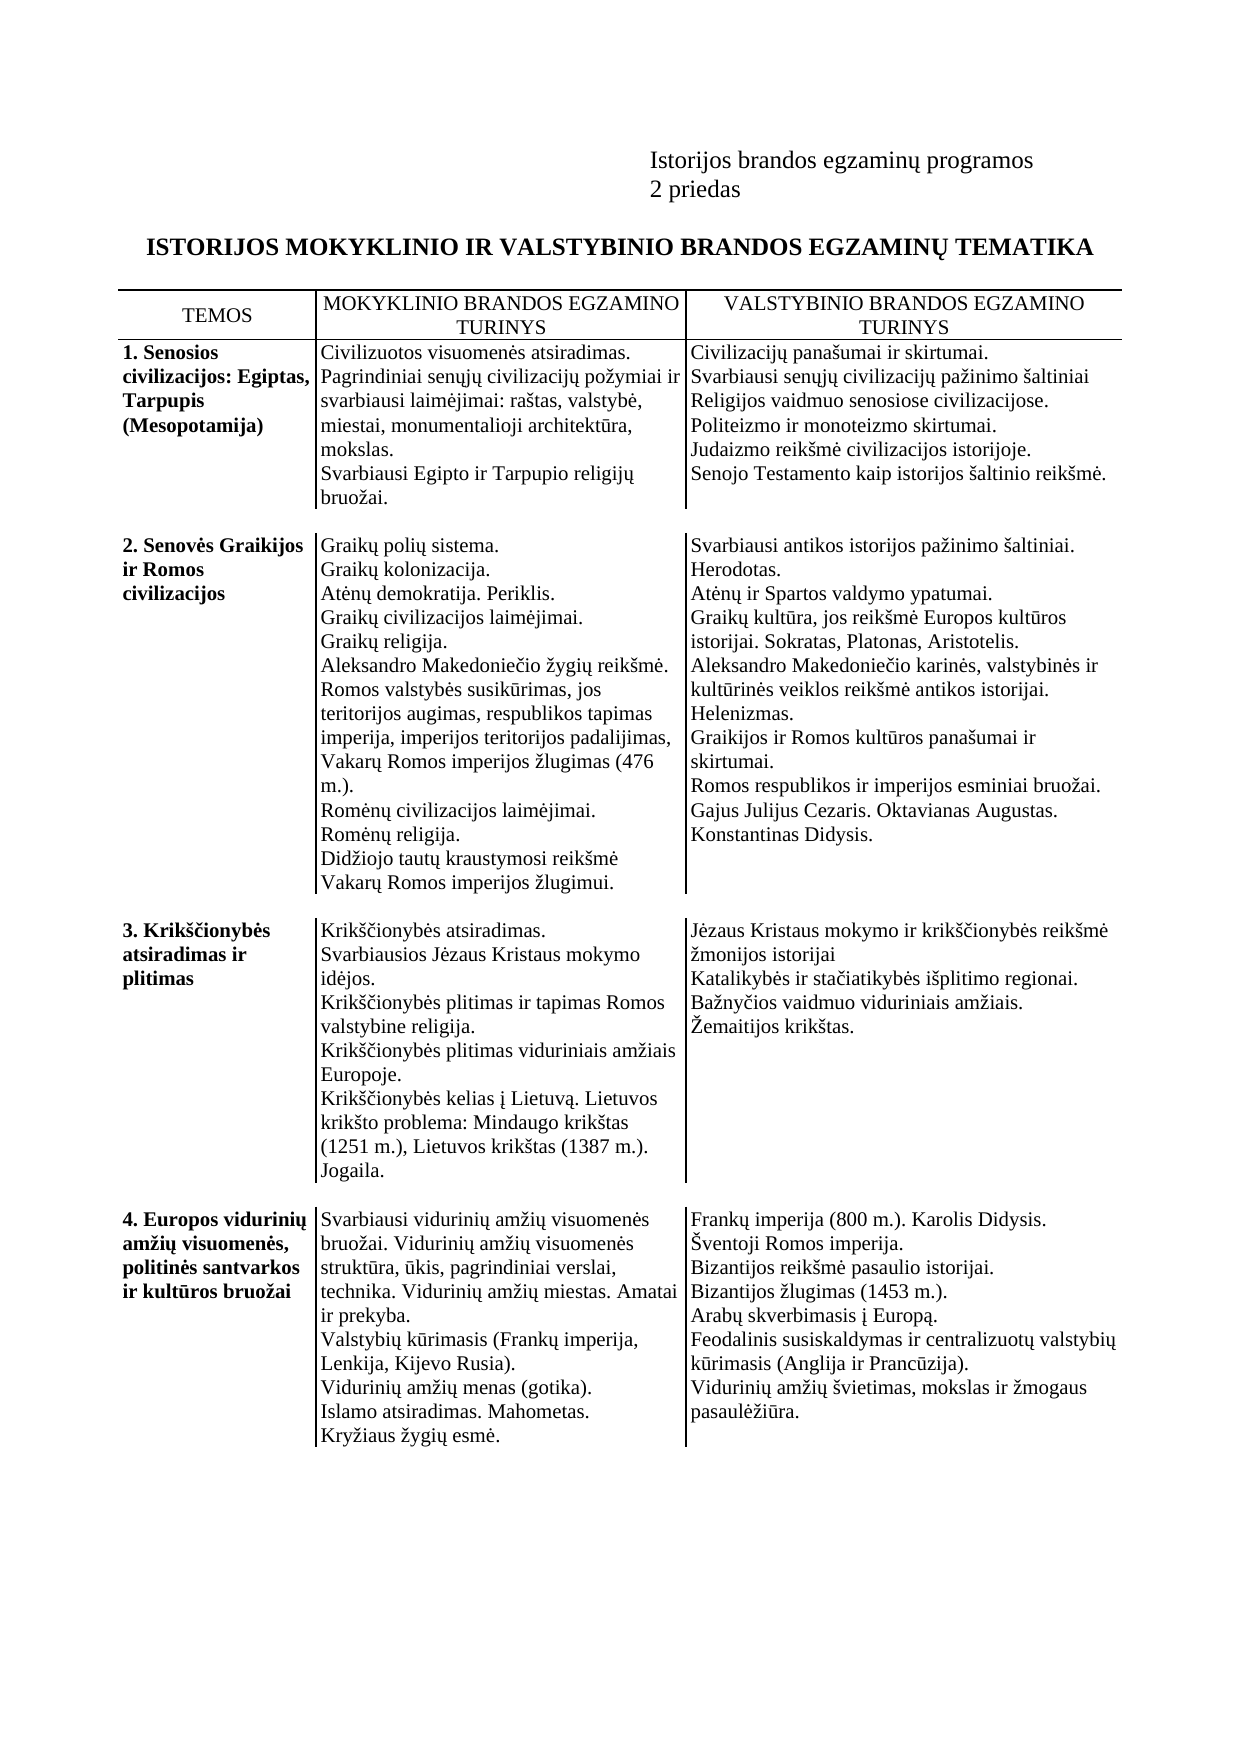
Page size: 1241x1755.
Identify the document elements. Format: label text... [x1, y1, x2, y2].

table_cell 2. Senovės Graikijos ir Romos civilizacijos [118, 533, 315, 894]
table_cell [118, 894, 316, 918]
text 2 priedas [118, 174, 1122, 203]
table_cell Civilizuotos visuomenės atsiradimas. Pagrindiniai senųjų civilizacijų požymiai ir svarbiausi laimėjimai: raštas, valstybė, miestai, monumentalioji architektūra, mokslas. Svarbiausi Egipto ir Tarpupio religijų bruožai. [317, 340, 685, 509]
text Istorijos brandos egzaminų programos [649, 145, 1122, 174]
table_header MOKYKLINIO BRANDOS EGZAMINO TURINYS [317, 291, 685, 339]
table_cell [316, 509, 686, 533]
table_cell [686, 509, 1122, 533]
table_cell 4. Europos vidurinių amžių visuomenės, politinės santvarkos ir kultūros bruožai [118, 1207, 315, 1447]
table_cell 3. Krikščionybės atsiradimas ir plitimas [118, 918, 315, 1182]
table_cell [118, 509, 316, 533]
table_cell [686, 894, 1122, 918]
table_cell [118, 1183, 316, 1207]
table_cell Graikų polių sistema. Graikų kolonizacija. Atėnų demokratija. Periklis. Graikų civilizacijos laimėjimai. Graikų religija. Aleksandro Makedoniečio žygių reikšmė. Romos valstybės susikūrimas, jos teritorijos augimas, respublikos tapimas imperija, imperijos teritorijos padalijimas, Vakarų Romos imperijos žlugimas (476 m.). Romėnų civilizacijos laimėjimai. Romėnų religija. Didžiojo tautų kraustymosi reikšmė Vakarų Romos imperijos žlugimui. [317, 533, 685, 894]
table_cell [316, 1447, 686, 1471]
table_cell [316, 1183, 686, 1207]
table_header VALSTYBINIO BRANDOS EGZAMINO TURINYS [687, 291, 1122, 339]
table_cell Svarbiausi vidurinių amžių visuomenės bruožai. Vidurinių amžių visuomenės struktūra, ūkis, pagrindiniai verslai, technika. Vidurinių amžių miestas. Amatai ir prekyba. Valstybių kūrimasis (Frankų imperija, Lenkija, Kijevo Rusia). Vidurinių amžių menas (gotika). Islamo atsiradimas. Mahometas. Kryžiaus žygių esmė. [317, 1207, 685, 1447]
table_cell 1. Senosios civilizacijos: Egiptas, Tarpupis (Mesopotamija) [118, 340, 315, 509]
table_cell [686, 1183, 1122, 1207]
table_cell Svarbiausi antikos istorijos pažinimo šaltiniai. Herodotas. Atėnų ir Spartos valdymo ypatumai. Graikų kultūra, jos reikšmė Europos kultūros istorijai. Sokratas, Platonas, Aristotelis. Aleksandro Makedoniečio karinės, valstybinės ir kultūrinės veiklos reikšmė antikos istorijai. Helenizmas. Graikijos ir Romos kultūros panašumai ir skirtumai. Romos respublikos ir imperijos esminiai bruožai. Gajus Julijus Cezaris. Oktavianas Augustas. Konstantinas Didysis. [687, 533, 1122, 894]
table_cell Civilizacijų panašumai ir skirtumai. Svarbiausi senųjų civilizacijų pažinimo šaltiniai Religijos vaidmuo senosiose civilizacijose. Politeizmo ir monoteizmo skirtumai. Judaizmo reikšmė civilizacijos istorijoje. Senojo Testamento kaip istorijos šaltinio reikšmė. [687, 340, 1122, 509]
table_cell [686, 1447, 1122, 1471]
table_cell [316, 894, 686, 918]
table_cell Jėzaus Kristaus mokymo ir krikščionybės reikšmė žmonijos istorijai Katalikybės ir stačiatikybės išplitimo regionai. Bažnyčios vaidmuo viduriniais amžiais. Žemaitijos krikštas. [687, 918, 1122, 1182]
table_header TEMOS [118, 291, 315, 339]
table_cell [118, 1447, 316, 1471]
text ISTORIJOS MOKYKLINIO IR VALSTYBINIO BRANDOS EGZAMINŲ TEMATIKA [118, 232, 1122, 260]
table_cell Krikščionybės atsiradimas. Svarbiausios Jėzaus Kristaus mokymo idėjos. Krikščionybės plitimas ir tapimas Romos valstybine religija. Krikščionybės plitimas viduriniais amžiais Europoje. Krikščionybės kelias į Lietuvą. Lietuvos krikšto problema: Mindaugo krikštas (1251 m.), Lietuvos krikštas (1387 m.). Jogaila. [317, 918, 685, 1182]
table_cell Frankų imperija (800 m.). Karolis Didysis. Šventoji Romos imperija. Bizantijos reikšmė pasaulio istorijai. Bizantijos žlugimas (1453 m.). Arabų skverbimasis į Europą. Feodalinis susiskaldymas ir centralizuotų valstybių kūrimasis (Anglija ir Prancūzija). Vidurinių amžių švietimas, mokslas ir žmogaus pasaulėžiūra. [687, 1207, 1122, 1447]
